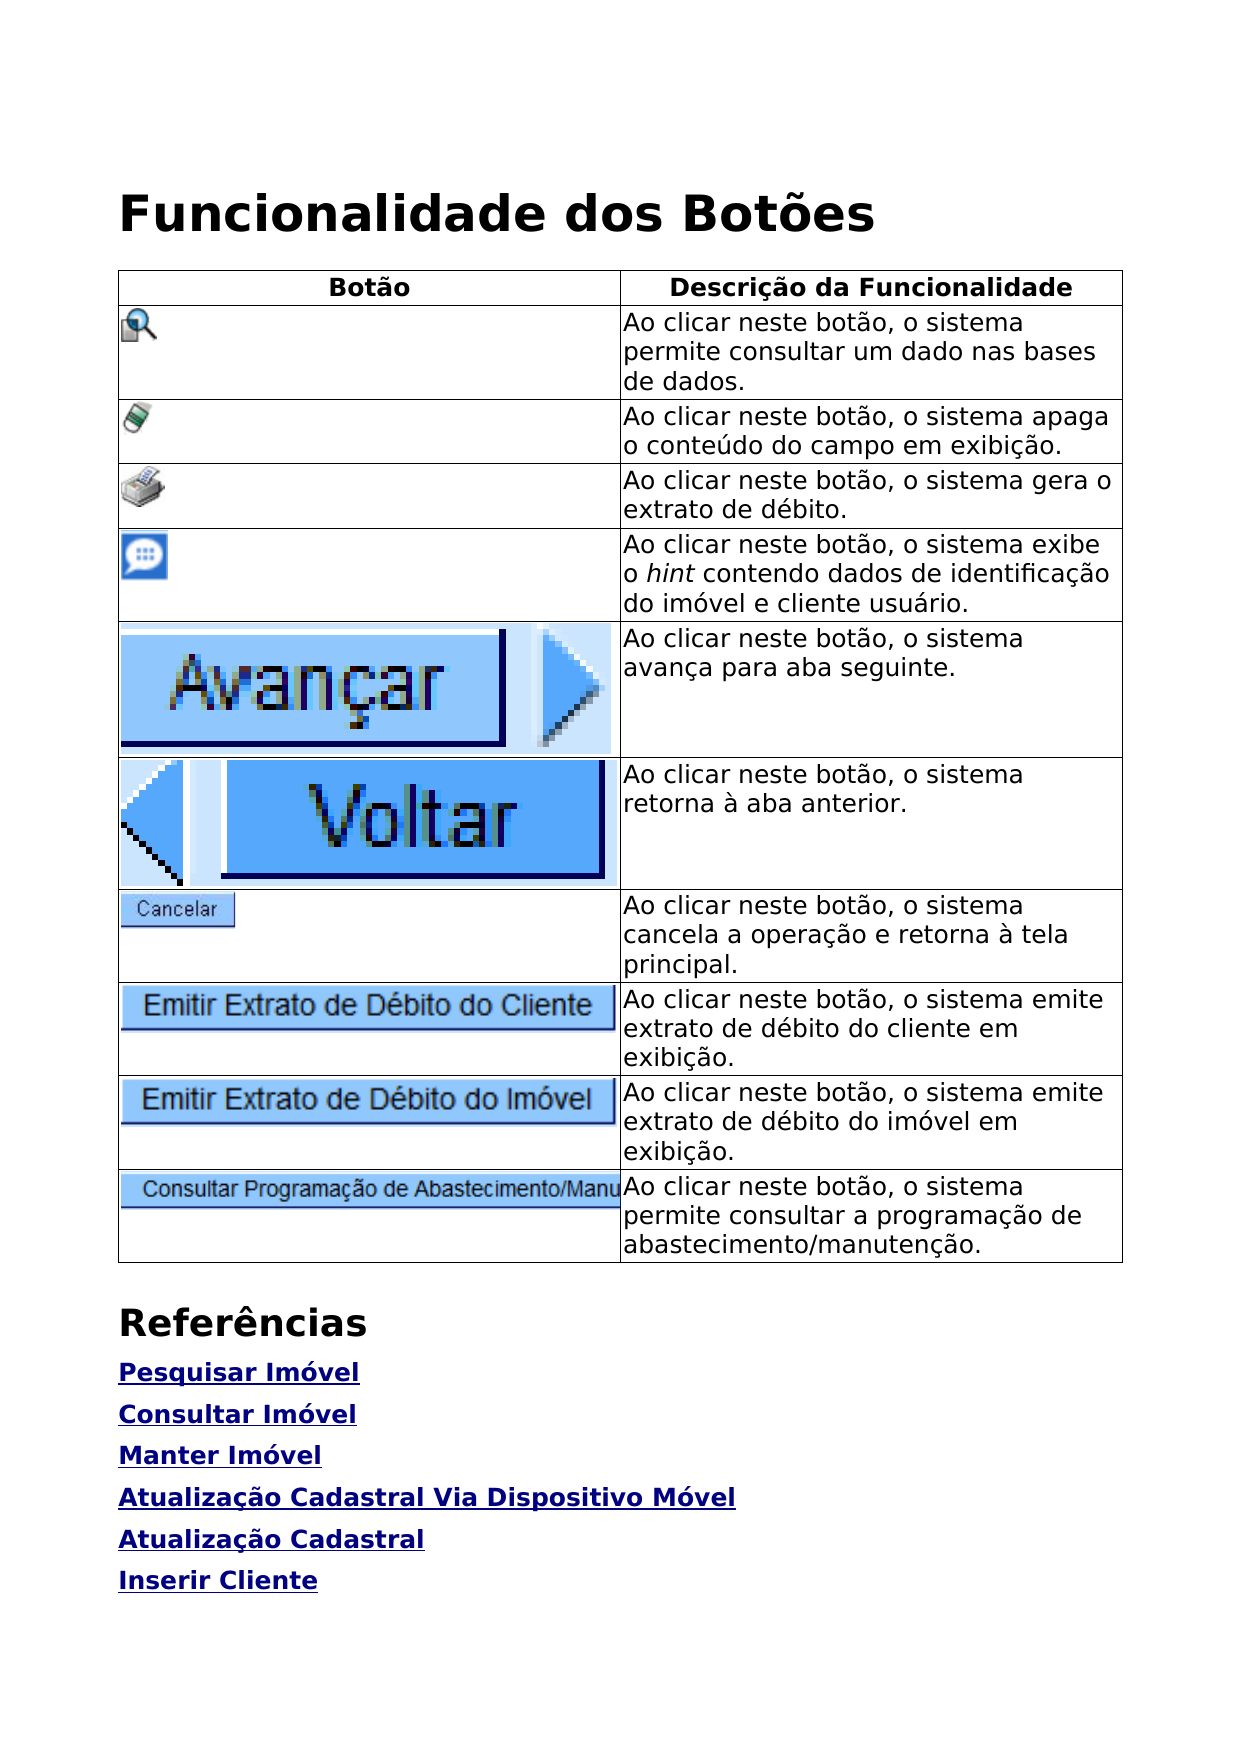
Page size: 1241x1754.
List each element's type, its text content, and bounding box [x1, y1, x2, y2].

table_cell Ao clicar neste botão, o sistema retorna à aba anterior. [621, 758, 1122, 888]
table_cell [119, 1076, 620, 1169]
table_header Botão [119, 271, 620, 305]
text Consultar Imóvel [118, 1400, 1122, 1429]
table_cell [119, 983, 620, 1075]
table_cell [119, 464, 620, 527]
picture [121, 1171, 621, 1210]
picture [121, 530, 168, 582]
text Atualização Cadastral [118, 1525, 1122, 1554]
table_cell Ao clicar neste botão, o sistema avança para aba seguinte. [621, 622, 1122, 757]
picture [121, 308, 157, 342]
picture [121, 623, 618, 754]
table_cell [119, 306, 620, 399]
picture [121, 985, 618, 1033]
table_cell [119, 890, 620, 982]
table_cell Ao clicar neste botão, o sistema exibe o hint contendo dados de identificação do imóvel e cliente usuário. [621, 529, 1122, 621]
text Manter Imóvel [118, 1442, 1122, 1471]
text Inserir Cliente [118, 1567, 1122, 1596]
picture [121, 1078, 618, 1127]
text Atualização Cadastral Via Dispositivo Móvel [118, 1483, 1122, 1512]
table_cell [119, 1170, 620, 1262]
table_cell [119, 529, 620, 621]
picture [121, 401, 153, 435]
table_header Descrição da Funcionalidade [621, 271, 1122, 305]
table_cell Ao clicar neste botão, o sistema emite extrato de débito do cliente em exibição. [621, 983, 1122, 1075]
table_cell Ao clicar neste botão, o sistema permite consultar a programação de abastecimento/manutenção. [621, 1170, 1122, 1262]
table_cell Ao clicar neste botão, o sistema apaga o conteúdo do campo em exibição. [621, 400, 1122, 463]
table_cell [119, 400, 620, 463]
table_cell [119, 622, 620, 757]
subtitle Referências [118, 1302, 1122, 1346]
table_cell Ao clicar neste botão, o sistema emite extrato de débito do imóvel em exibição. [621, 1076, 1122, 1169]
table_cell Ao clicar neste botão, o sistema gera o extrato de débito. [621, 464, 1122, 527]
subtitle Funcionalidade dos Botões [118, 185, 1122, 243]
table_cell Ao clicar neste botão, o sistema permite consultar um dado nas bases de dados. [621, 306, 1122, 399]
table_cell Ao clicar neste botão, o sistema cancela a operação e retorna à tela principal. [621, 890, 1122, 982]
picture [121, 760, 618, 886]
text Pesquisar Imóvel [118, 1358, 1122, 1387]
picture [121, 891, 236, 929]
picture [121, 466, 165, 507]
